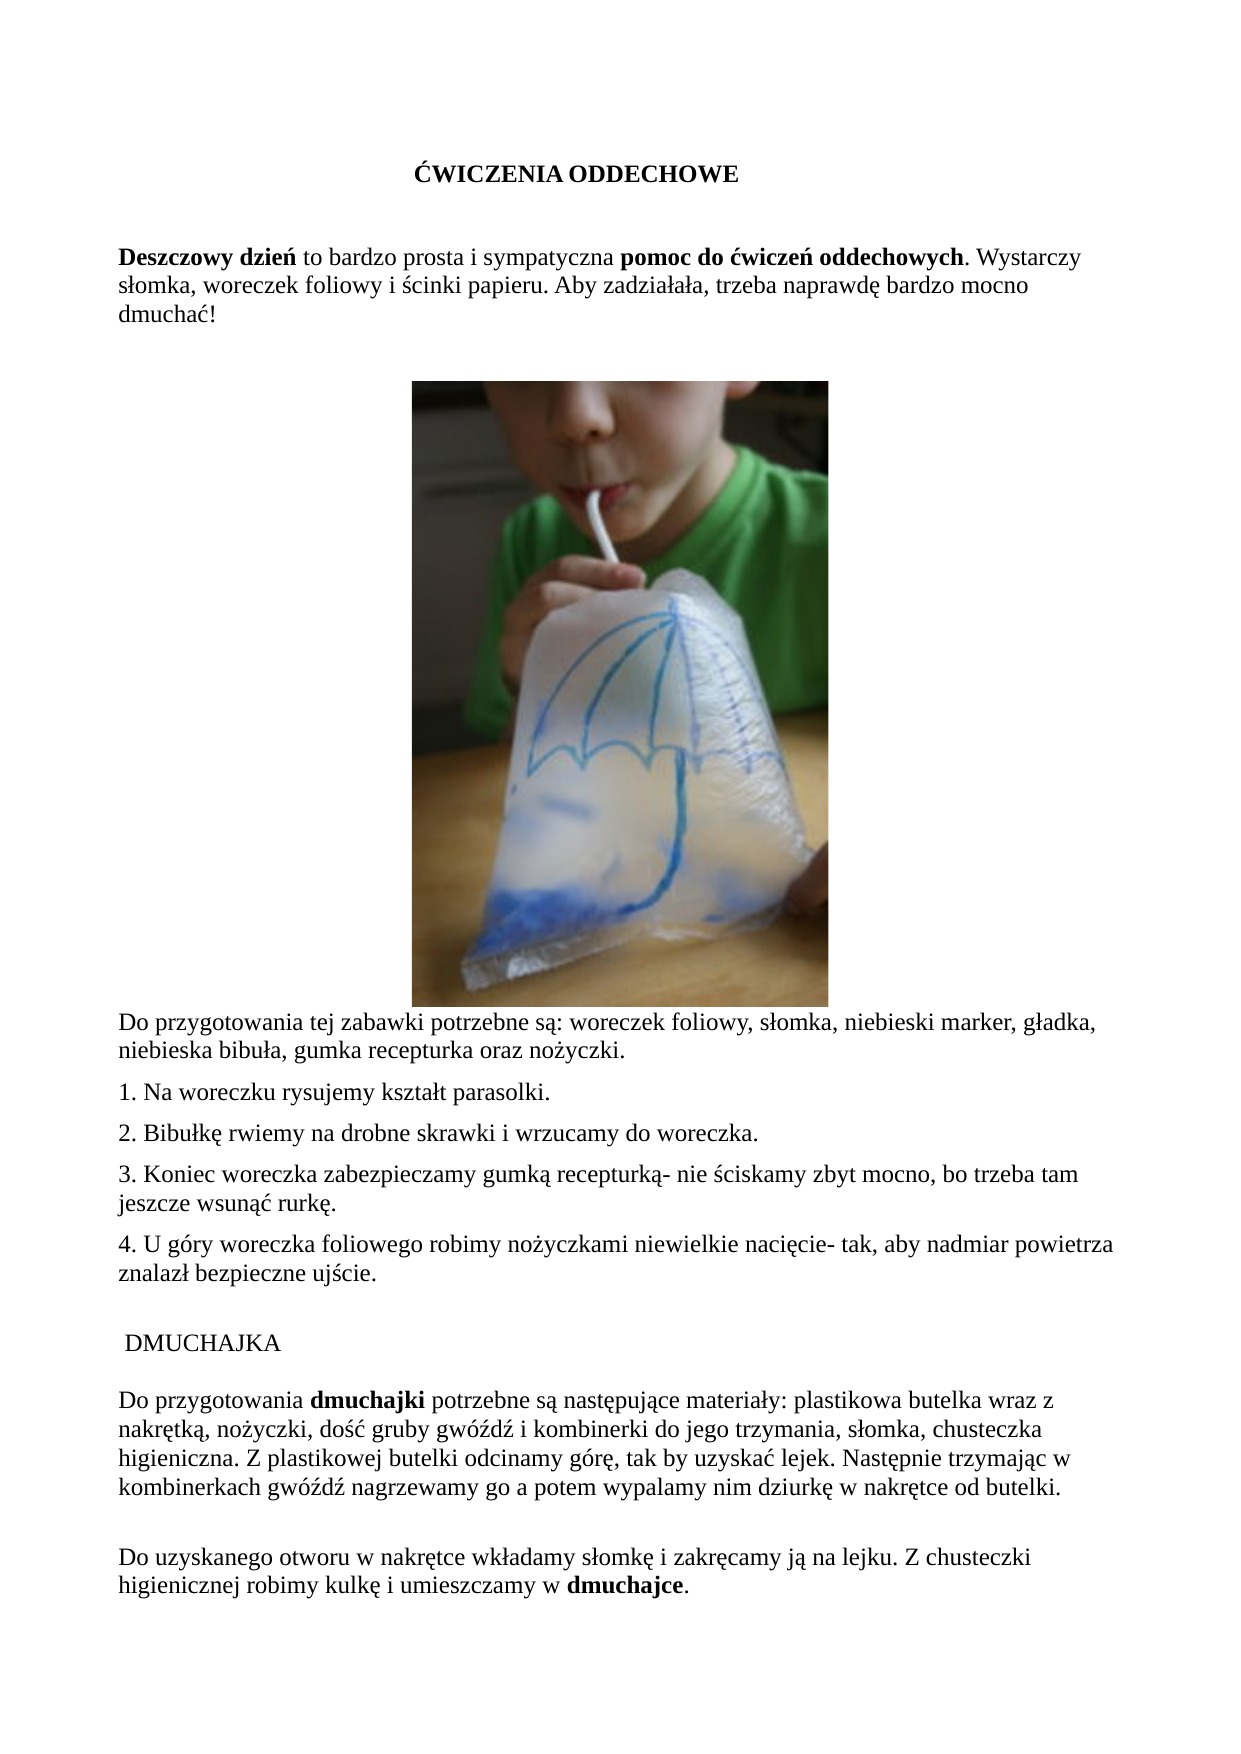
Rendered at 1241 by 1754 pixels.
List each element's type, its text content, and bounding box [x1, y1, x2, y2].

text 3. Koniec woreczka zabezpieczamy gumką recepturką- nie ściskamy zbyt mocno, bo trzeba tam jeszcze wsunąć rurkę. [118, 1159, 1122, 1217]
text 4. U góry woreczka foliowego robimy nożyczkami niewielkie nacięcie- tak, aby nadmiar powietrza znalazł bezpieczne ujście. [118, 1229, 1122, 1287]
text DMUCHAJKA [118, 1328, 1122, 1357]
text 2. Bibułkę rwiemy na drobne skrawki i wrzucamy do woreczka. [118, 1118, 1122, 1147]
picture [411, 381, 829, 1007]
text Do uzyskanego otworu w nakrętce wkładamy słomkę i zakręcamy ją na lejku. Z chusteczki higienicznej robimy kulkę i umieszczamy w dmuchajce. [118, 1542, 1122, 1599]
text 1. Na woreczku rysujemy kształt parasolki. [118, 1077, 1122, 1106]
text Do przygotowania tej zabawki potrzebne są: woreczek foliowy, słomka, niebieski marker, gładka, niebieska bibuła, gumka recepturka oraz nożyczki. [118, 382, 1122, 1064]
text Do przygotowania dmuchajki potrzebne są następujące materiały: plastikowa butelka wraz z nakrętką, nożyczki, dość gruby gwóźdź i kombinerki do jego trzymania, słomka, chusteczka higieniczna. Z plastikowej butelki odcinamy górę, tak by uzyskać lejek. Następnie trzymając w kombinerkach gwóźdź nagrzewamy go a potem wypalamy nim dziurkę w nakrętce od butelki. [118, 1386, 1122, 1501]
text Deszczowy dzień to bardzo prosta i sympatyczna pomoc do ćwiczeń oddechowych. Wystarczy słomka, woreczek foliowy i ścinki papieru. Aby zadziałała, trzeba naprawdę bardzo mocno dmuchać! [118, 242, 1122, 328]
text ĆWICZENIA ODDECHOWE [118, 159, 1122, 188]
